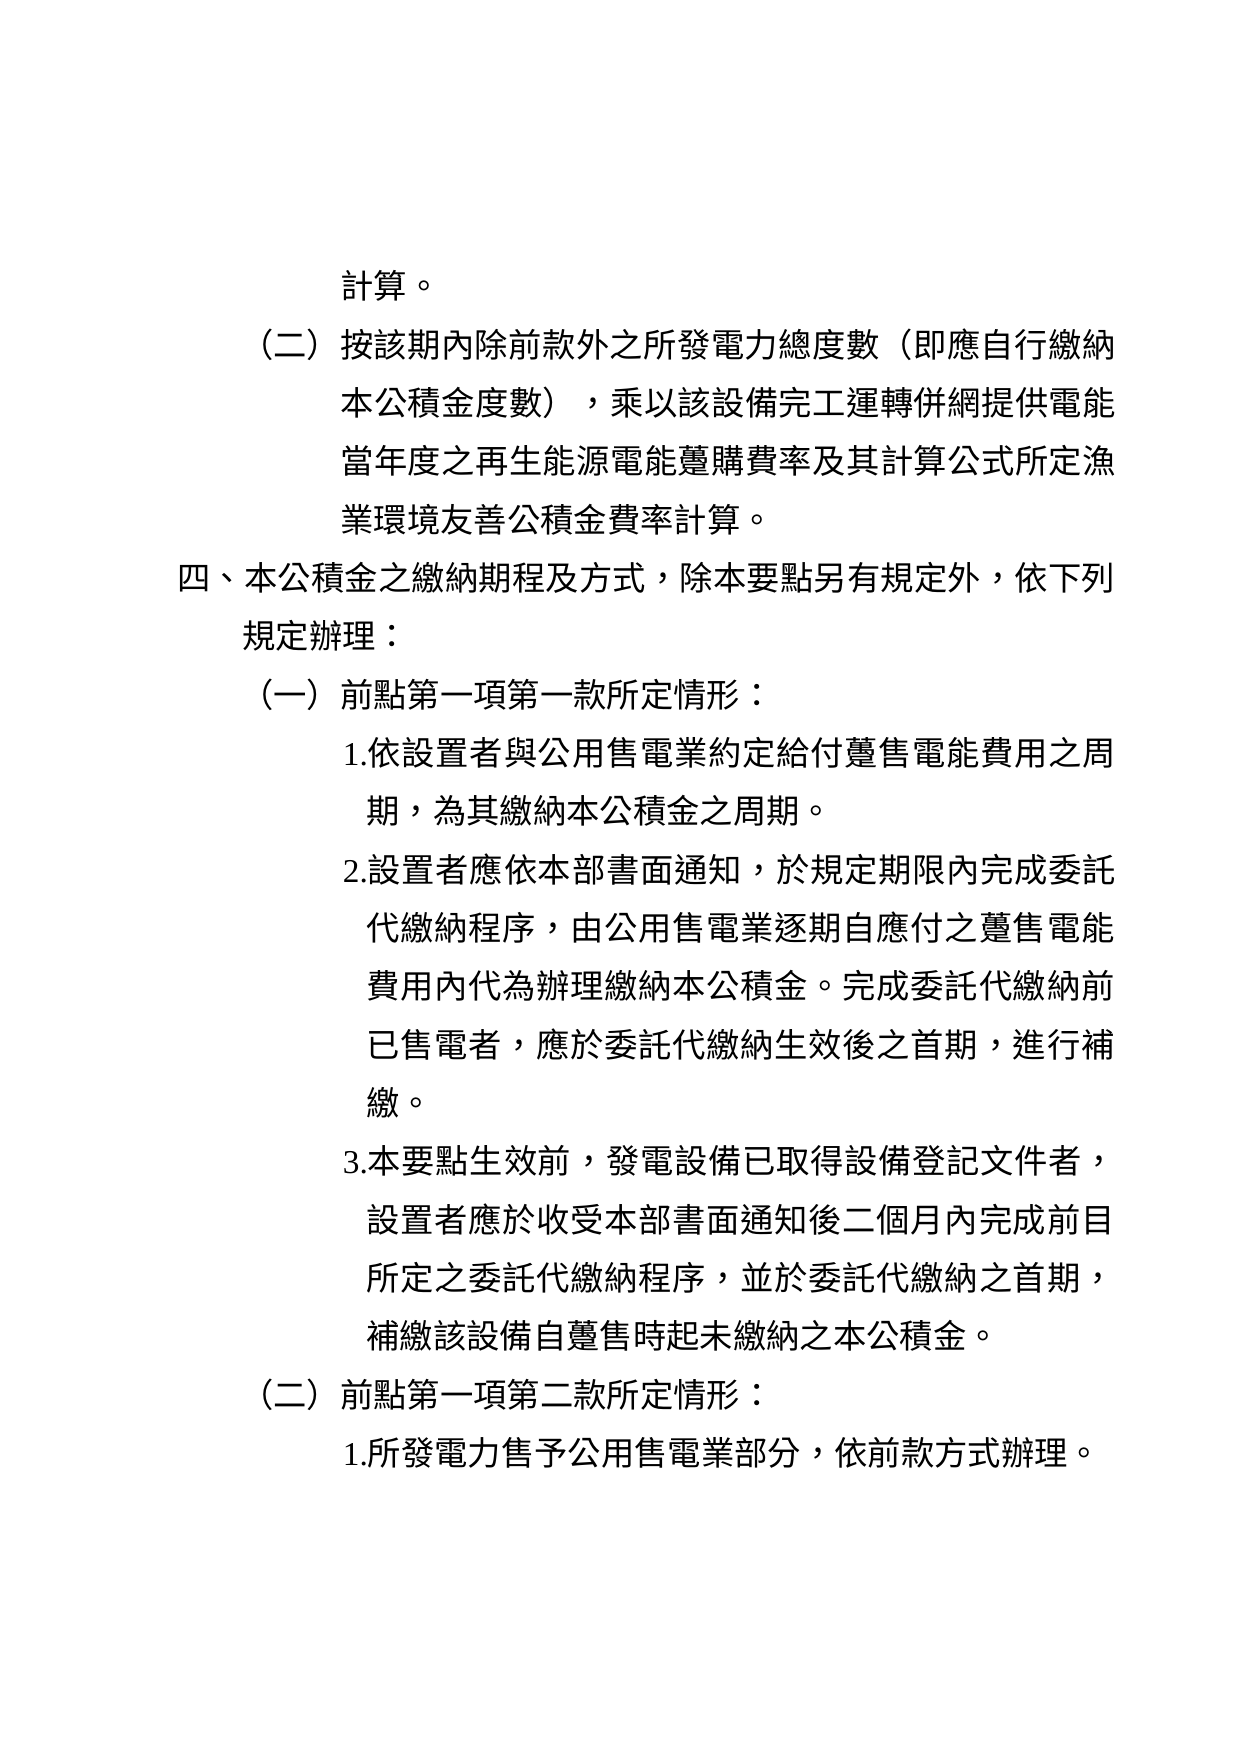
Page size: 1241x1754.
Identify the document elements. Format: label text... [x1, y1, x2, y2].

list 所發電力售予公用售電業部分，依前款方式辦理。 [343, 1419, 1116, 1477]
list 前點第一項第一款所定情形： [240, 660, 1116, 719]
list 依設置者與公用售電業約定給付躉售電能費用之周期，為其繳納本公積金之周期。 [343, 719, 1116, 835]
list 前點第一項第二款所定情形： [240, 1360, 1116, 1419]
list 本要點生效前，發電設備已取得設備登記文件者，設置者應於收受本部書面通知後二個月內完成前目所定之委託代繳納程序，並於委託代繳納之首期，補繳該設備自躉售時起未繳納之本公積金。 [343, 1127, 1116, 1360]
list 按該期內除前款外之所發電力總度數（即應自行繳納本公積金度數），乘以該設備完工運轉併網提供電能當年度之再生能源電能躉購費率及其計算公式所定漁業環境友善公積金費率計算。 [240, 310, 1116, 544]
list 本公積金之繳納期程及方式，除本要點另有規定外，依下列規定辦理： [177, 544, 1116, 660]
list 該期內所發電力躉售予公用售電業部分，依前項方式計算。 [240, 252, 1116, 310]
list 設置者應依本部書面通知，於規定期限內完成委託代繳納程序，由公用售電業逐期自應付之躉售電能費用內代為辦理繳納本公積金。完成委託代繳納前已售電者，應於委託代繳納生效後之首期，進行補繳。 [343, 835, 1116, 1127]
